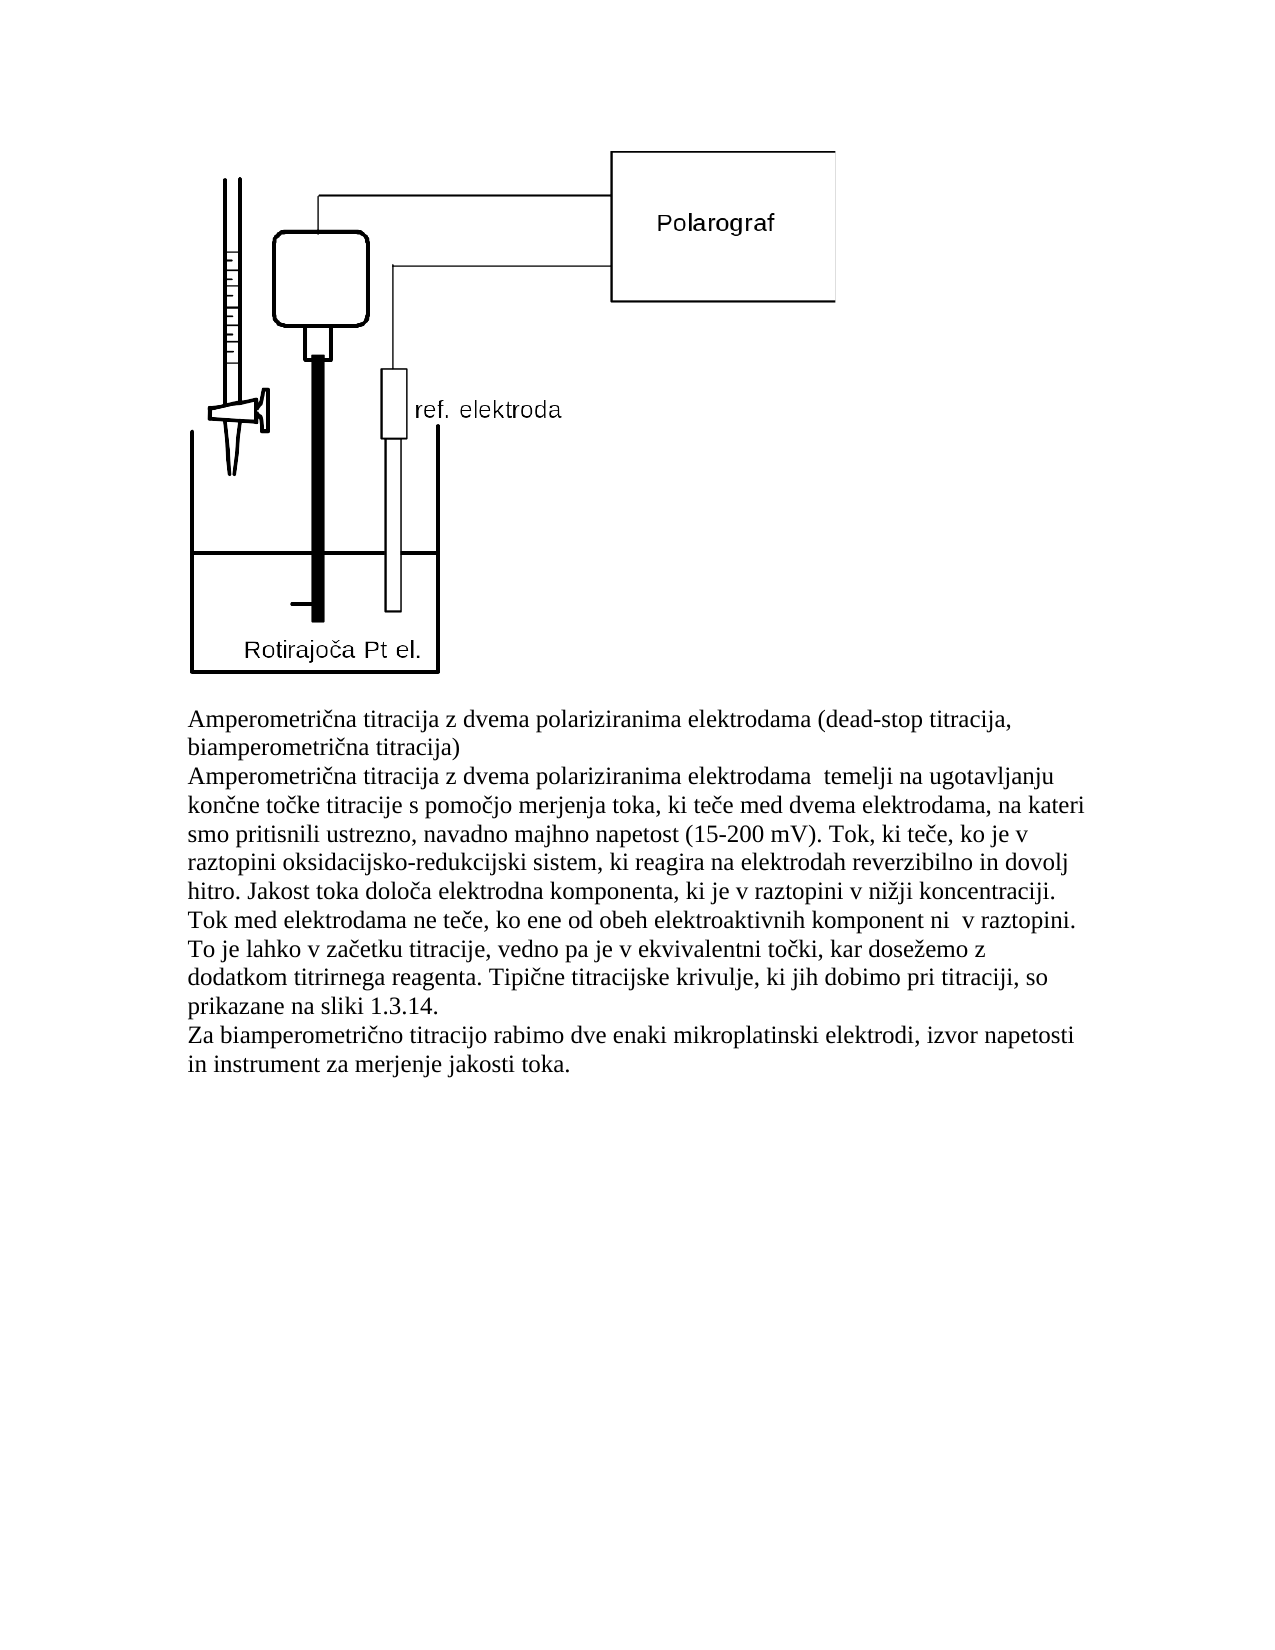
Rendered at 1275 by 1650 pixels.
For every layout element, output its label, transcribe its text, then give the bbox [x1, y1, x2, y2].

text Amperometrična titracija z dvema polariziranima elektrodama (dead-stop titracija, biamperometrična titracija) [187, 704, 1087, 761]
text Za biamperometrično titracijo rabimo dve enaki mikroplatinski elektrodi, izvor napetosti in instrument za merjenje jakosti toka. [187, 1020, 1087, 1077]
text Amperometrična titracija z dvema polariziranima elektrodama temelji na ugotavljanju končne točke titracije s pomočjo merjenja toka, ki teče med dvema elektrodama, na kateri smo pritisnili ustrezno, navadno majhno napetost (15-200 mV). Tok, ki teče, ko je v raztopini oksidacijsko-redukcijski sistem, ki reagira na elektrodah reverzibilno in dovolj hitro. Jakost toka določa elektrodna komponenta, ki je v raztopini v nižji koncentraciji. Tok med elektrodama ne teče, ko ene od obeh elektroaktivnih komponent ni v raztopini. To je lahko v začetku titracije, vedno pa je v ekvivalentni točki, kar dosežemo z dodatkom titrirnega reagenta. Tipične titracijske krivulje, ki jih dobimo pri titraciji, so prikazane na sliki 1.3.14. [187, 761, 1087, 1020]
